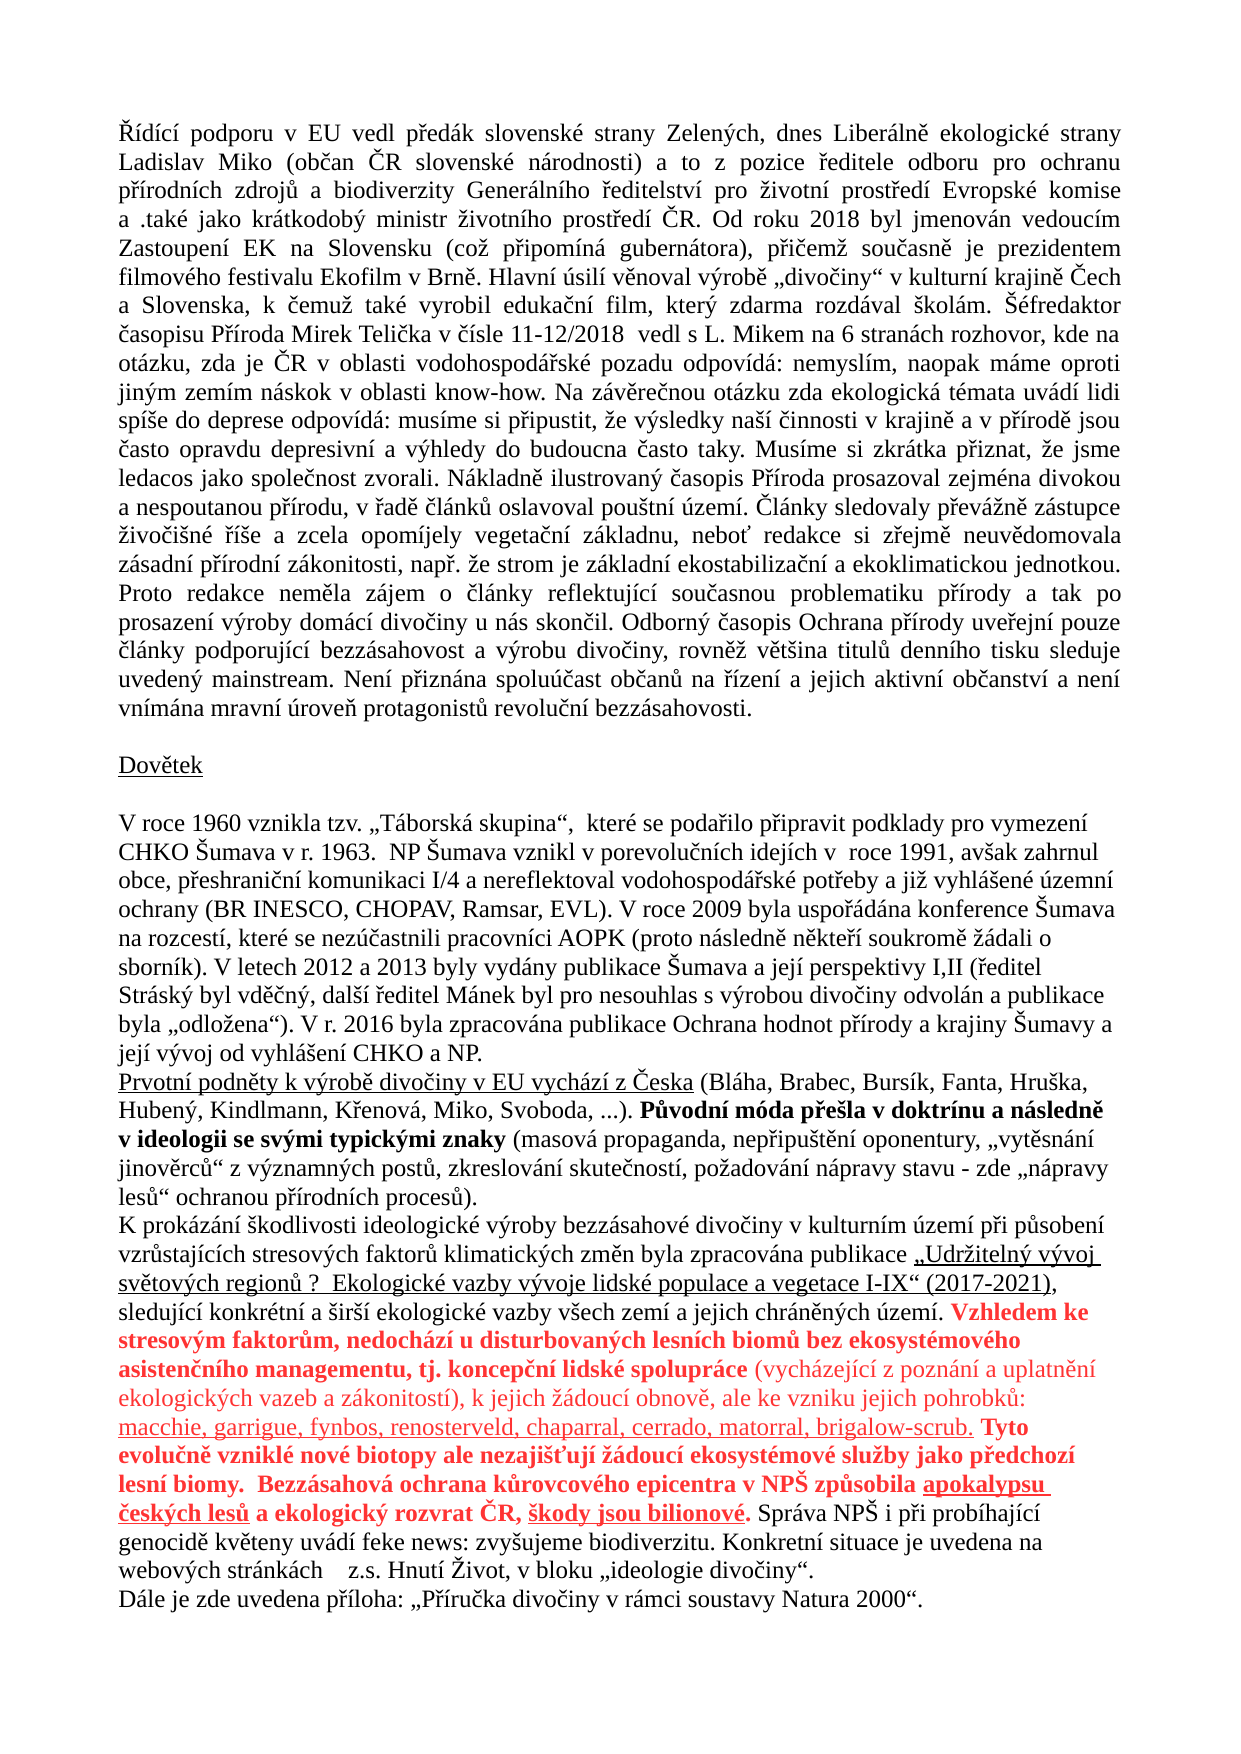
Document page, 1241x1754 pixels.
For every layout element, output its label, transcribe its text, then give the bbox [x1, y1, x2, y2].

text macchie, garrigue, fynbos, renosterveld, chaparral, cerrado, matorral, brigalow-scrub. Tyto evolučně vzniklé nové biotopy ale nezajišťují žádoucí ekosystémové služby jako předchozí lesní biomy. Bezzásahová ochrana kůrovcového epicentra v NPŠ způsobila apokalypsu českých lesů a ekologický rozvrat ČR, škody jsou bilionové. Správa NPŠ i při probíhající genocidě květeny uvádí feke news: zvyšujeme biodiverzitu. Konkretní situace je uvedena na webových stránkách z.s. Hnutí Život, v bloku „ideologie divočiny“. [118, 1412, 1122, 1584]
text V roce 1960 vznikla tzv. „Táborská skupina“, které se podařilo připravit podklady pro vymezení CHKO Šumava v r. 1963. NP Šumava vznikl v porevolučních idejích v roce 1991, avšak zahrnul obce, přeshraniční komunikaci I/4 a nereflektoval vodohospodářské potřeby a již vyhlášené územní ochrany (BR INESCO, CHOPAV, Ramsar, EVL). V roce 2009 byla uspořádána konference Šumava na rozcestí, které se nezúčastnili pracovníci AOPK (proto následně někteří soukromě žádali o sborník). V letech 2012 a 2013 byly vydány publikace Šumava a její perspektivy I,II (ředitel Stráský byl vděčný, další ředitel Mánek byl pro nesouhlas s výrobou divočiny odvolán a publikace byla „odložena“). V r. 2016 byla zpracována publikace Ochrana hodnot přírody a krajiny Šumavy a její vývoj od vyhlášení CHKO a NP. [118, 808, 1122, 1067]
text K prokázání škodlivosti ideologické výroby bezzásahové divočiny v kulturním území při působení vzrůstajících stresových faktorů klimatických změn byla zpracována publikace „Udržitelný vývoj světových regionů ? Ekologické vazby vývoje lidské populace a vegetace I-IX“ (2017-2021), sledující konkrétní a širší ekologické vazby všech zemí a jejich chráněných území. Vzhledem ke stresovým faktorům, nedochází u disturbovaných lesních biomů bez ekosystémového asistenčního managementu, tj. koncepční lidské spolupráce (vycházející z poznání a uplatnění ekologických vazeb a zákonitostí), k jejich žádoucí obnově, ale ke vzniku jejich pohrobků: [118, 1211, 1122, 1412]
text Prvotní podněty k výrobě divočiny v EU vychází z Česka (Bláha, Brabec, Bursík, Fanta, Hruška, Hubený, Kindlmann, Křenová, Miko, Svoboda, ...). Původní móda přešla v doktrínu a následně v ideologii se svými typickými znaky (masová propaganda, nepřipuštění oponentury, „vytěsnání jinověrců“ z významných postů, zkreslování skutečností, požadování nápravy stavu - zde „nápravy lesů“ ochranou přírodních procesů). [118, 1067, 1122, 1211]
text Řídící podporu v EU vedl předák slovenské strany Zelených, dnes Liberálně ekologické strany Ladislav Miko (občan ČR slovenské národnosti) a to z pozice ředitele odboru pro ochranu přírodních zdrojů a biodiverzity Generálního ředitelství pro životní prostředí Evropské komise a .také jako krátkodobý ministr životního prostředí ČR. Od roku 2018 byl jmenován vedoucím Zastoupení EK na Slovensku (což připomíná gubernátora), přičemž současně je prezidentem filmového festivalu Ekofilm v Brně. Hlavní úsilí věnoval výrobě „divočiny“ v kulturní krajině Čech a Slovenska, k čemuž také vyrobil edukační film, který zdarma rozdával školám. Šéfredaktor časopisu Příroda Mirek Telička v čísle 11-12/2018 vedl s L. Mikem na 6 stranách rozhovor, kde na otázku, zda je ČR v oblasti vodohospodářské pozadu odpovídá: nemyslím, naopak máme oproti jiným zemím náskok v oblasti know-how. Na závěrečnou otázku zda ekologická témata uvádí lidi spíše do deprese odpovídá: musíme si připustit, že výsledky naší činnosti v krajině a v přírodě jsou často opravdu depresivní a výhledy do budoucna často taky. Musíme si zkrátka přiznat, že jsme ledacos jako společnost zvorali. Nákladně ilustrovaný časopis Příroda prosazoval zejména divokou a nespoutanou přírodu, v řadě článků oslavoval pouštní území. Články sledovaly převážně zástupce živočišné říše a zcela opomíjely vegetační základnu, neboť redakce si zřejmě neuvědomovala zásadní přírodní zákonitosti, např. že strom je základní ekostabilizační a ekoklimatickou jednotkou. Proto redakce neměla zájem o články reflektující současnou problematiku přírody a tak po prosazení výroby domácí divočiny u nás skončil. Odborný časopis Ochrana přírody uveřejní pouze články podporující bezzásahovost a výrobu divočiny, rovněž většina titulů denního tisku sleduje uvedený mainstream. Není přiznána spoluúčast občanů na řízení a jejich aktivní občanství a není vnímána mravní úroveň protagonistů revoluční bezzásahovosti. [118, 118, 1122, 722]
text Dovětek [118, 751, 1122, 779]
text Dále je zde uvedena příloha: „Příručka divočiny v rámci soustavy Natura 2000“. [118, 1584, 1122, 1613]
